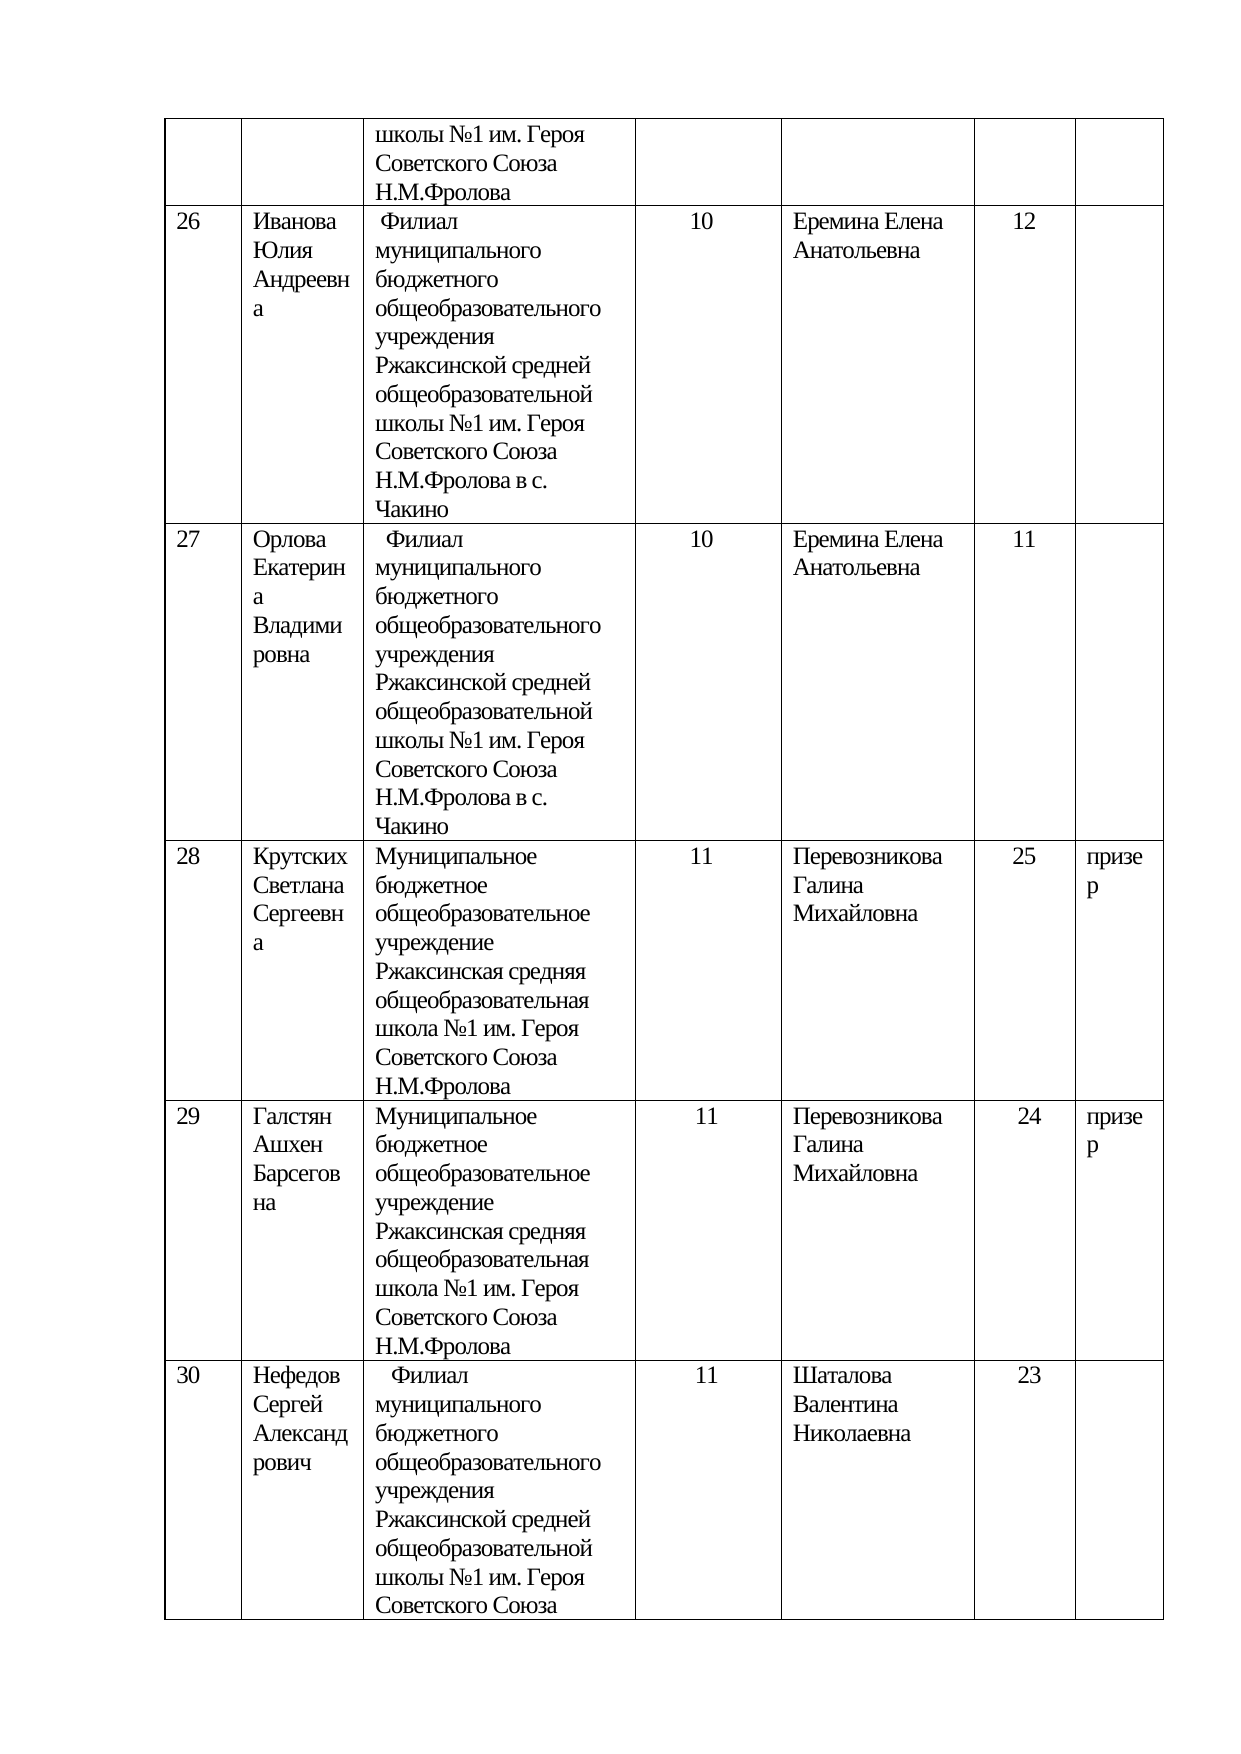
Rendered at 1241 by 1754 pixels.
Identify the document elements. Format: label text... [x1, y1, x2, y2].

table_cell [1076, 119, 1163, 205]
table_cell Орлова Екатерина Владимировна [242, 524, 363, 840]
table_cell Нефедов Сергей Александрович [242, 1361, 363, 1619]
table_cell Филиал муниципального бюджетного общеобразовательного учреждения Ржаксинской средней общеобразовательной школы №1 им. Героя Советского Союза Н.М.Фролова в с. Чакино [364, 206, 635, 523]
table_cell Галстян Ашхен Барсеговна [242, 1101, 363, 1359]
table_cell Иванова Юлия Андреевна [242, 206, 363, 523]
table_cell 12 [975, 206, 1075, 523]
table_cell Филиал муниципального бюджетного общеобразовательного учреждения Ржаксинской средней общеобразовательной школы №1 им. Героя Советского Союза [364, 1361, 635, 1619]
table_cell Еремина Елена Анатольевна [782, 206, 974, 523]
table_cell 25 [975, 841, 1075, 1100]
table_cell 11 [636, 1101, 781, 1359]
table_cell 30 [166, 1361, 241, 1619]
table_cell [242, 119, 363, 205]
table_cell 10 [636, 206, 781, 523]
table_cell Перевозникова Галина Михайловна [782, 841, 974, 1100]
table_cell Перевозникова Галина Михайловна [782, 1101, 974, 1359]
table_cell [975, 119, 1075, 205]
table_cell 11 [636, 1361, 781, 1619]
table_cell призер [1076, 1101, 1163, 1359]
table_cell Крутских Светлана Сергеевна [242, 841, 363, 1100]
table_cell Муниципальное бюджетное общеобразовательное учреждение Ржаксинская средняя общеобразовательная школа №1 им. Героя Советского Союза Н.М.Фролова [364, 841, 635, 1100]
table_cell 26 [166, 206, 241, 523]
table_cell [636, 119, 781, 205]
table_cell Еремина Елена Анатольевна [782, 524, 974, 840]
table_cell 23 [975, 1361, 1075, 1619]
table_cell 24 [975, 1101, 1075, 1359]
table_cell [1076, 1361, 1163, 1619]
table_cell призер [1076, 841, 1163, 1100]
table_cell школы №1 им. Героя Советского Союза Н.М.Фролова [364, 119, 635, 205]
table_cell [166, 119, 241, 205]
table_cell 28 [166, 841, 241, 1100]
table_cell [782, 119, 974, 205]
table_cell 11 [975, 524, 1075, 840]
table_cell [1076, 206, 1163, 523]
table_cell 29 [166, 1101, 241, 1359]
table_cell 10 [636, 524, 781, 840]
table_cell 11 [636, 841, 781, 1100]
table_cell Филиал муниципального бюджетного общеобразовательного учреждения Ржаксинской средней общеобразовательной школы №1 им. Героя Советского Союза Н.М.Фролова в с. Чакино [364, 524, 635, 840]
table_cell [1076, 524, 1163, 840]
table_cell Муниципальное бюджетное общеобразовательное учреждение Ржаксинская средняя общеобразовательная школа №1 им. Героя Советского Союза Н.М.Фролова [364, 1101, 635, 1359]
table_cell Шаталова Валентина Николаевна [782, 1361, 974, 1619]
table_cell 27 [166, 524, 241, 840]
